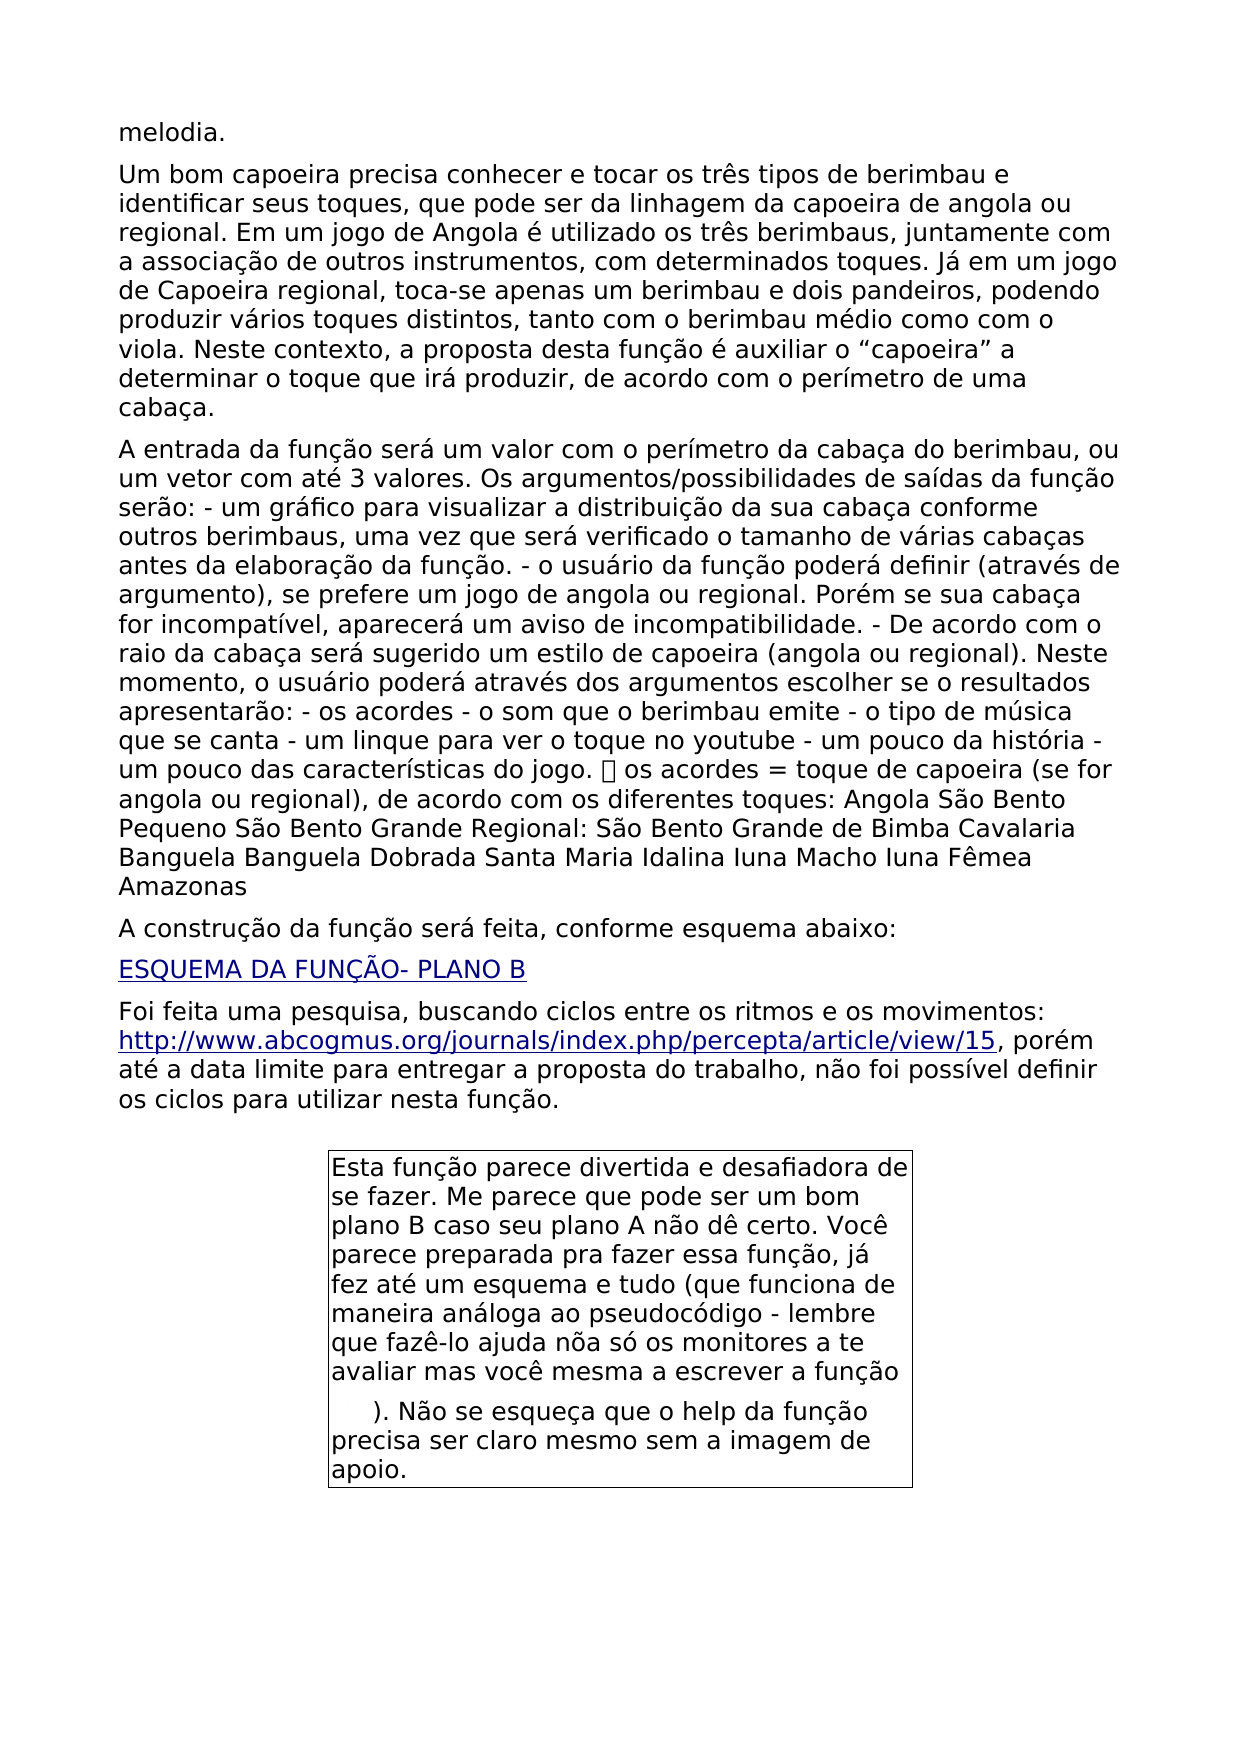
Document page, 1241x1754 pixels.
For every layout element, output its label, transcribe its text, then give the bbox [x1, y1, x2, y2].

text ESQUEMA DA FUNÇÃO- PLANO B [118, 956, 1122, 985]
text A entrada da função será um valor com o perímetro da cabaça do berimbau, ou um vetor com até 3 valores. Os argumentos/possibilidades de saídas da função serão: - um gráfico para visualizar a distribuição da sua cabaça conforme outros berimbaus, uma vez que será verificado o tamanho de várias cabaças antes da elaboração da função. - o usuário da função poderá definir (através de argumento), se prefere um jogo de angola ou regional. Porém se sua cabaça for incompatível, aparecerá um aviso de incompatibilidade. - De acordo com o raio da cabaça será sugerido um estilo de capoeira (angola ou regional). Neste momento, o usuário poderá através dos argumentos escolher se o resultados apresentarão: - os acordes - o som que o berimbau emite - o tipo de música que se canta - um linque para ver o toque no youtube - um pouco da história - um pouco das características do jogo.  os acordes = toque de capoeira (se for angola ou regional), de acordo com os diferentes toques: Angola São Bento Pequeno São Bento Grande Regional: São Bento Grande de Bimba Cavalaria Banguela Banguela Dobrada Santa Maria Idalina Iuna Macho Iuna Fêmea Amazonas [118, 435, 1122, 901]
text Um bom capoeira precisa conhecer e tocar os três tipos de berimbau e identificar seus toques, que pode ser da linhagem da capoeira de angola ou regional. Em um jogo de Angola é utilizado os três berimbaus, juntamente com a associação de outros instrumentos, com determinados toques. Já em um jogo de Capoeira regional, toca-se apenas um berimbau e dois pandeiros, podendo produzir vários toques distintos, tanto com o berimbau médio como com o viola. Neste contexto, a proposta desta função é auxiliar o “capoeira” a determinar o toque que irá produzir, de acordo com o perímetro de uma cabaça. [118, 160, 1122, 422]
text A construção da função será feita, conforme esquema abaixo: [118, 914, 1122, 943]
table_header Esta função parece divertida e desafiadora de se fazer. Me parece que pode ser um bom plano B caso seu plano A não dê certo. Você parece preparada pra fazer essa função, já fez até um esquema e tudo (que funciona de maneira análoga ao pseudocódigo - lembre que fazê-lo ajuda nõa só os monitores a te avaliar mas você mesma a escrever a função ). Não se esqueça que o help da função precisa ser claro mesmo sem a imagem de apoio. [329, 1151, 912, 1487]
text melodia. [118, 118, 1122, 147]
text Foi feita uma pesquisa, buscando ciclos entre os ritmos e os movimentos: http://www.abcogmus.org/journals/index.php/percepta/article/view/15, porém até a data limite para entregar a proposta do trabalho, não foi possível definir os ciclos para utilizar nesta função. [118, 997, 1122, 1114]
